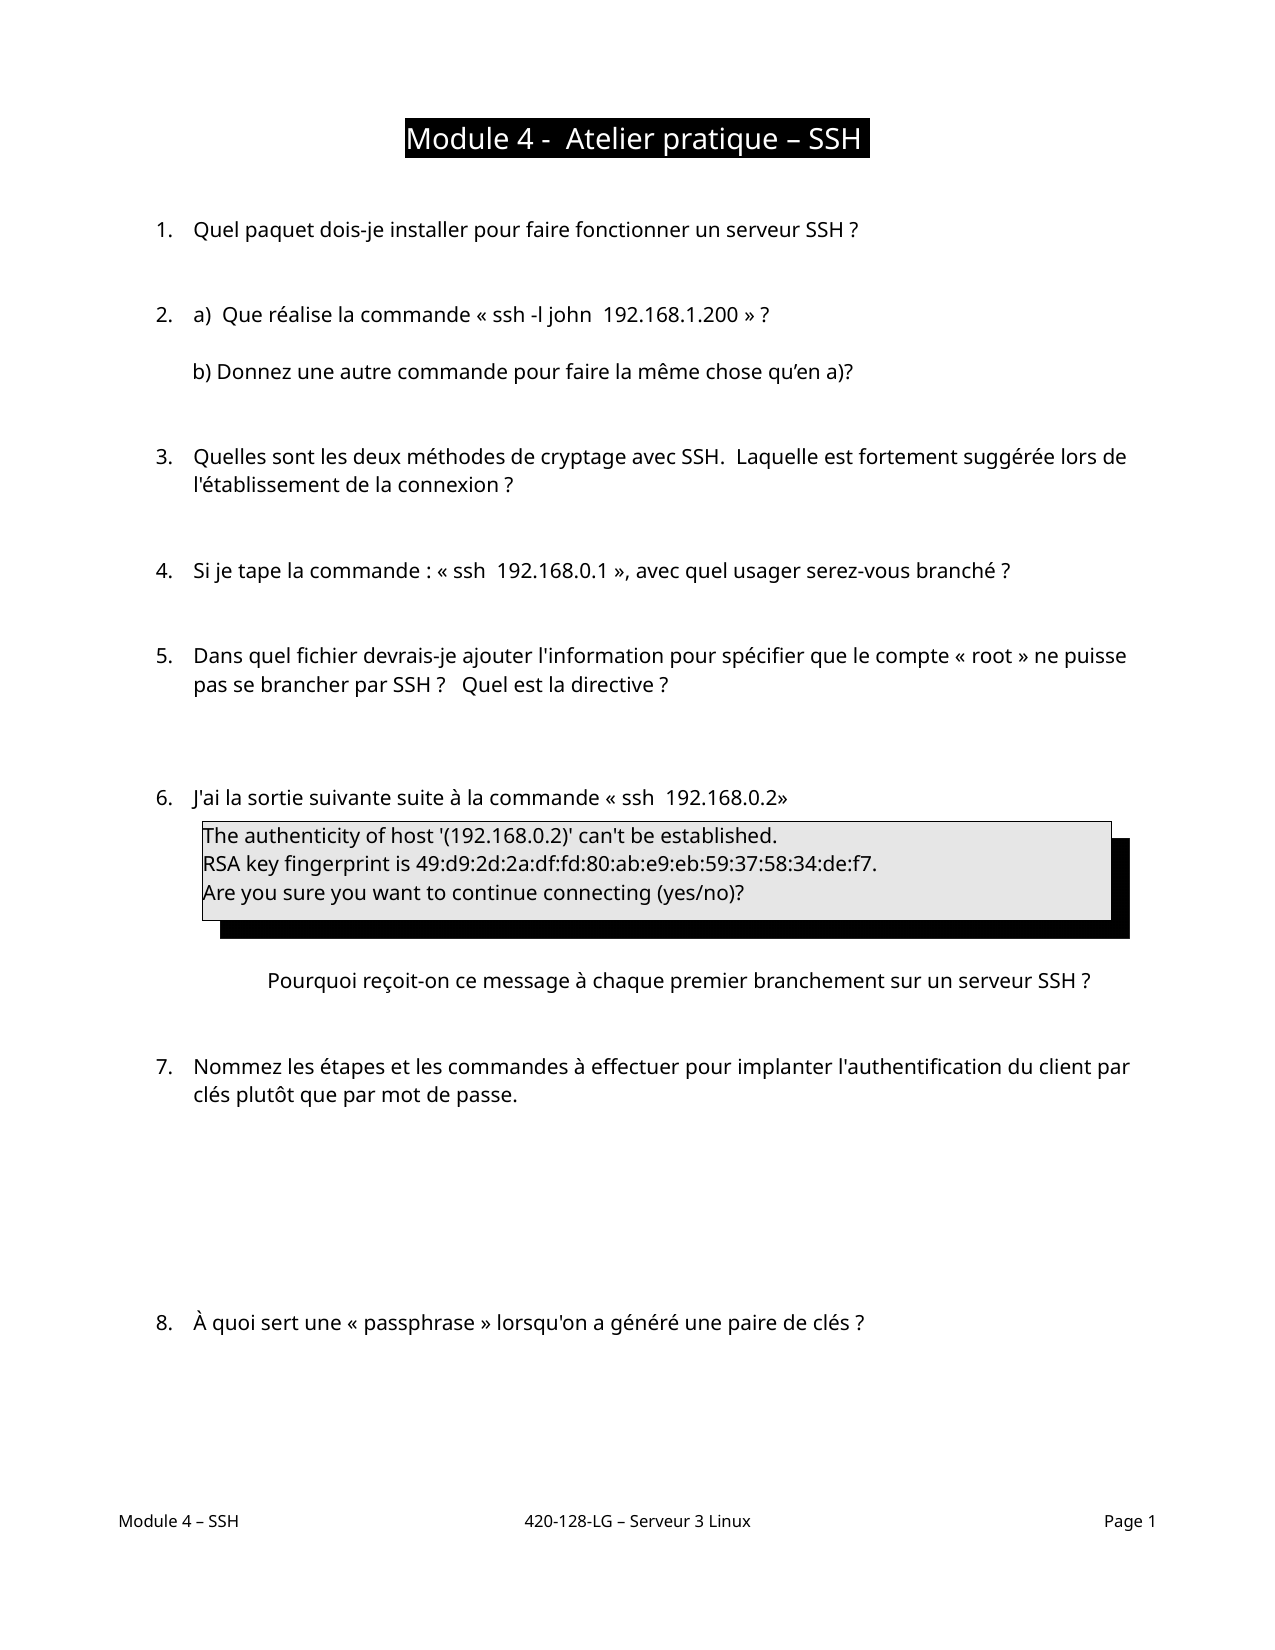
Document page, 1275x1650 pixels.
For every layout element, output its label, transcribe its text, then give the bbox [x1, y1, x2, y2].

list Quelles sont les deux méthodes de cryptage avec SSH. Laquelle est fortement suggérée lors de l'établissement de la connexion ? [156, 442, 1157, 499]
list J'ai la sortie suivante suite à la commande « ssh 192.168.0.2» [156, 783, 1157, 812]
list Pourquoi reçoit-on ce message à chaque premier branchement sur un serveur SSH ? [229, 967, 1157, 995]
text Module 4 - Atelier pratique – SSH [118, 118, 1157, 158]
list Nommez les étapes et les commandes à effectuer pour implanter l'authentification du client par clés plutôt que par mot de passe. [156, 1052, 1157, 1109]
list a) Que réalise la commande « ssh -l john 192.168.1.200 » ? [156, 300, 1157, 328]
text b) Donnez une autre commande pour faire la même chose qu’en a)? [118, 357, 1157, 385]
list Dans quel fichier devrais-je ajouter l'information pour spécifier que le compte « root » ne puisse pas se brancher par SSH ? Quel est la directive ? [156, 641, 1157, 698]
list À quoi sert une « passphrase » lorsqu'on a généré une paire de clés ? [156, 1308, 1157, 1336]
list Quel paquet dois-je installer pour faire fonctionner un serveur SSH ? [156, 215, 1157, 243]
list Si je tape la commande : « ssh 192.168.0.1 », avec quel usager serez-vous branché ? [156, 556, 1157, 584]
